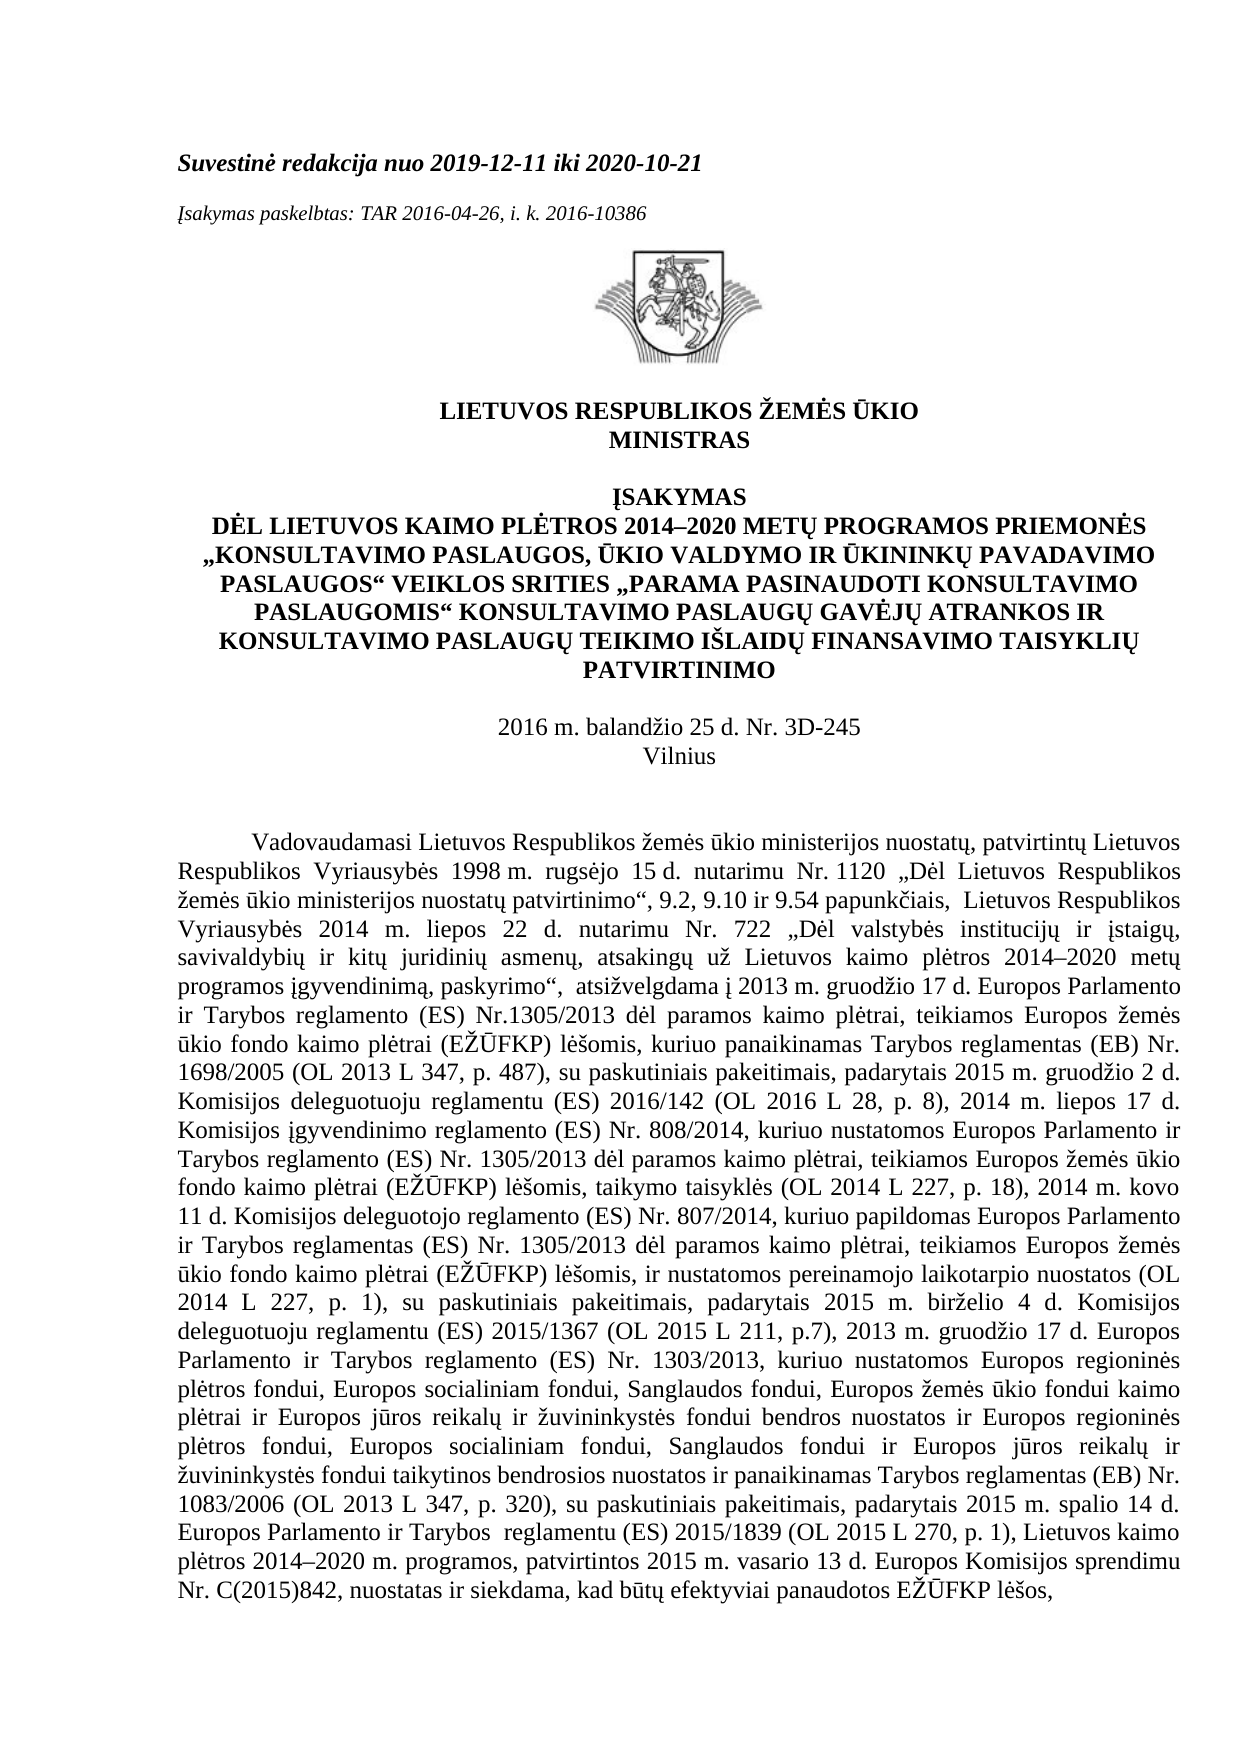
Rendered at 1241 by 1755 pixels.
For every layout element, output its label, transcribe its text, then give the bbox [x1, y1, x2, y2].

text Vadovaudamasi Lietuvos Respublikos žemės ūkio ministerijos nuostatų, patvirtintų Lietuvos Respublikos Vyriausybės 1998 m. rugsėjo 15 d. nutarimu Nr. 1120 „Dėl Lietuvos Respublikos žemės ūkio ministerijos nuostatų patvirtinimo“, 9.2, 9.10 ir 9.54 papunkčiais, Lietuvos Respublikos Vyriausybės 2014 m. liepos 22 d. nutarimu Nr. 722 „Dėl valstybės institucijų ir įstaigų, savivaldybių ir kitų juridinių asmenų, atsakingų už Lietuvos kaimo plėtros 2014–2020 metų programos įgyvendinimą, paskyrimo“, atsižvelgdama į 2013 m. gruodžio 17 d. Europos Parlamento ir Tarybos reglamento (ES) Nr.1305/2013 dėl paramos kaimo plėtrai, teikiamos Europos žemės ūkio fondo kaimo plėtrai (EŽŪFKP) lėšomis, kuriuo panaikinamas Tarybos reglamentas (EB) Nr. 1698/2005 (OL 2013 L 347, p. 487), su paskutiniais pakeitimais, padarytais 2015 m. gruodžio 2 d. Komisijos deleguotuoju reglamentu (ES) 2016/142 (OL 2016 L 28, p. 8), 2014 m. liepos 17 d. Komisijos įgyvendinimo reglamento (ES) Nr. 808/2014, kuriuo nustatomos Europos Parlamento ir Tarybos reglamento (ES) Nr. 1305/2013 dėl paramos kaimo plėtrai, teikiamos Europos žemės ūkio fondo kaimo plėtrai (EŽŪFKP) lėšomis, taikymo taisyklės (OL 2014 L 227, p. 18), 2014 m. kovo 11 d. Komisijos deleguotojo reglamento (ES) Nr. 807/2014, kuriuo papildomas Europos Parlamento ir Tarybos reglamentas (ES) Nr. 1305/2013 dėl paramos kaimo plėtrai, teikiamos Europos žemės ūkio fondo kaimo plėtrai (EŽŪFKP) lėšomis, ir nustatomos pereinamojo laikotarpio nuostatos (OL 2014 L 227, p. 1), su paskutiniais pakeitimais, padarytais 2015 m. birželio 4 d. Komisijos deleguotuoju reglamentu (ES) 2015/1367 (OL 2015 L 211, p.7), 2013 m. gruodžio 17 d. Europos Parlamento ir Tarybos reglamento (ES) Nr. 1303/2013, kuriuo nustatomos Europos regioninės plėtros fondui, Europos socialiniam fondui, Sanglaudos fondui, Europos žemės ūkio fondui kaimo plėtrai ir Europos jūros reikalų ir žuvininkystės fondui bendros nuostatos ir Europos regioninės plėtros fondui, Europos socialiniam fondui, Sanglaudos fondui ir Europos jūros reikalų ir žuvininkystės fondui taikytinos bendrosios nuostatos ir panaikinamas Tarybos reglamentas (EB) Nr. 1083/2006 (OL 2013 L 347, p. 320), su paskutiniais pakeitimais, padarytais 2015 m. spalio 14 d. Europos Parlamento ir Tarybos reglamentu (ES) 2015/1839 (OL 2015 L 270, p. 1), Lietuvos kaimo plėtros 2014–2020 m. programos, patvirtintos 2015 m. vasario 13 d. Europos Komisijos sprendimu Nr. C(2015)842, nuostatas ir siekdama, kad būtų efektyviai panaudotos EŽŪFKP lėšos, [177, 827, 1181, 1604]
text Vilnius [177, 741, 1181, 770]
text Įsakymas paskelbtas: TAR 2016-04-26, i. k. 2016-10386 [177, 201, 1181, 224]
text MINISTRAS [177, 425, 1181, 454]
text LIETUVOS RESPUBLIKOS ŽEMĖS ŪKIO [177, 396, 1181, 425]
text 2016 m. balandžio 25 d. Nr. 3D-245 [177, 712, 1181, 741]
text ĮSAKYMAS [177, 482, 1181, 511]
text DĖL LIETUVOS KAIMO PLĖTROS 2014–2020 METŲ PROGRAMOS PRIEMONĖS „KONSULTAVIMO PASLAUGOS, ŪKIO VALDYMO IR ŪKININKŲ PAVADAVIMO PASLAUGOS“ VEIKLOS SRITIES „PARAMA PASINAUDOTI KONSULTAVIMO PASLAUGOMIS“ KONSULTAVIMO PASLAUGŲ GAVĖJŲ ATRANKOS IR KONSULTAVIMO PASLAUGŲ TEIKIMO IŠLAIDŲ FINANSAVIMO TAISYKLIŲ PATVIRTINIMO [177, 511, 1181, 684]
text Suvestinė redakcija nuo 2019-12-11 iki 2020-10-21 [177, 148, 1181, 176]
